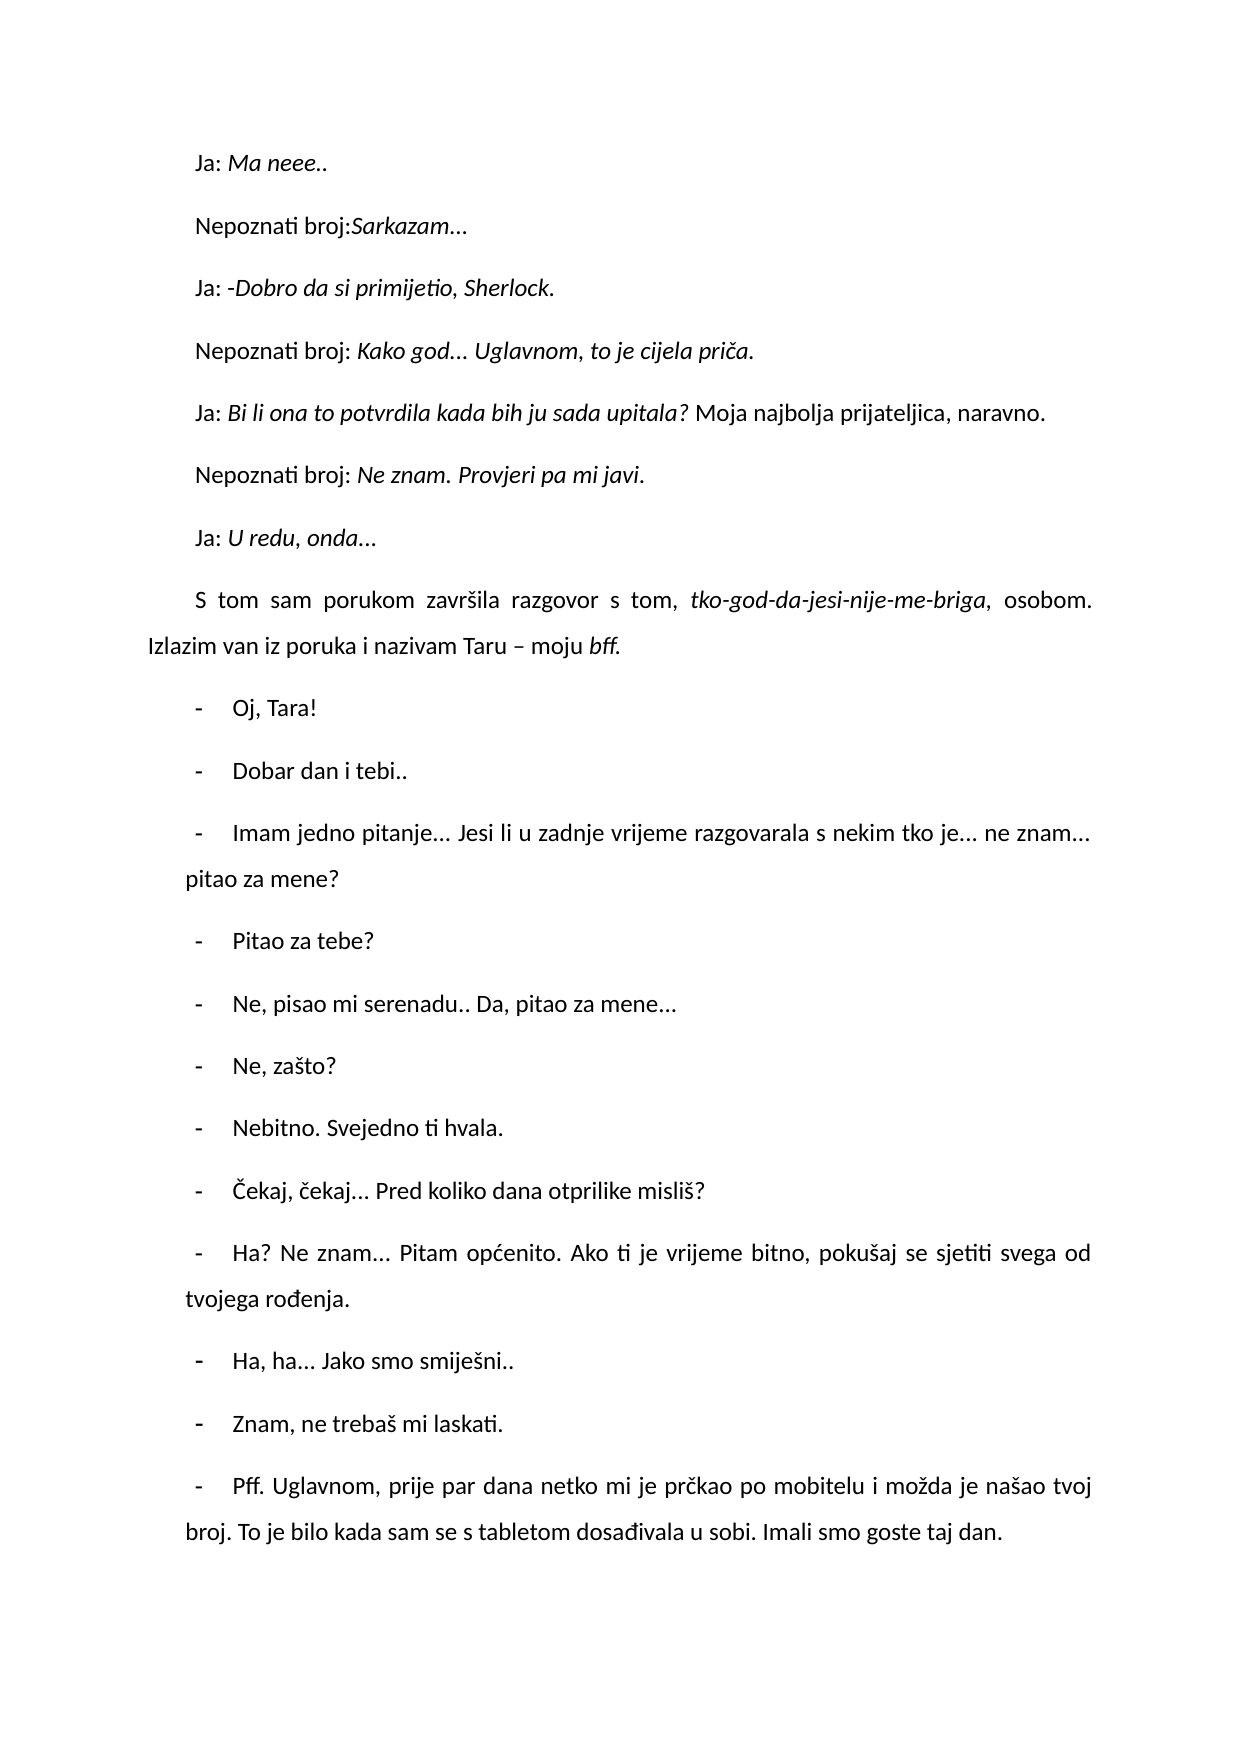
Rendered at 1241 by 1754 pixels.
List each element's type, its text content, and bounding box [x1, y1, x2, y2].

list Nebitno. Svejedno ti hvala. [148, 1113, 1093, 1143]
list Ha? Ne znam... Pitam općenito. Ako ti je vrijeme bitno, pokušaj se sjetiti svega od tvojega rođenja. [148, 1237, 1093, 1314]
text Nepoznati broj: Ne znam. Provjeri pa mi javi. [148, 459, 1093, 490]
text S tom sam porukom završila razgovor s tom, tko-god-da-jesi-nije-me-briga, osobom. Izlazim van iz poruka i nazivam Taru – moju bff. [148, 584, 1093, 661]
text Ja: U redu, onda... [148, 522, 1093, 552]
list Ha, ha... Jako smo smiješni.. [148, 1346, 1093, 1376]
list Ne, zašto? [148, 1050, 1093, 1081]
text Nepoznati broj: Kako god... Uglavnom, to je cijela priča. [148, 335, 1093, 365]
list Znam, ne trebaš mi laskati. [148, 1408, 1093, 1438]
list Oj, Tara! [148, 692, 1093, 723]
list Dobar dan i tebi.. [148, 755, 1093, 785]
text Ja: -Dobro da si primijetio, Sherlock. [148, 272, 1093, 303]
text Ja: Bi li ona to potvrdila kada bih ju sada upitala? Moja najbolja prijateljica, naravno. [148, 397, 1093, 428]
text Nepoznati broj:Sarkazam... [148, 210, 1093, 241]
list Čekaj, čekaj... Pred koliko dana otprilike misliš? [148, 1175, 1093, 1206]
list Pff. Uglavnom, prije par dana netko mi je prčkao po mobitelu i možda je našao tvoj broj. To je bilo kada sam se s tabletom dosađivala u sobi. Imali smo goste taj dan. [148, 1470, 1093, 1547]
list Imam jedno pitanje... Jesi li u zadnje vrijeme razgovarala s nekim tko je... ne znam... pitao za mene? [148, 817, 1093, 893]
text Ja: Ma neee.. [148, 148, 1093, 178]
list Ne, pisao mi serenadu.. Da, pitao za mene... [148, 988, 1093, 1018]
list Pitao za tebe? [148, 925, 1093, 956]
